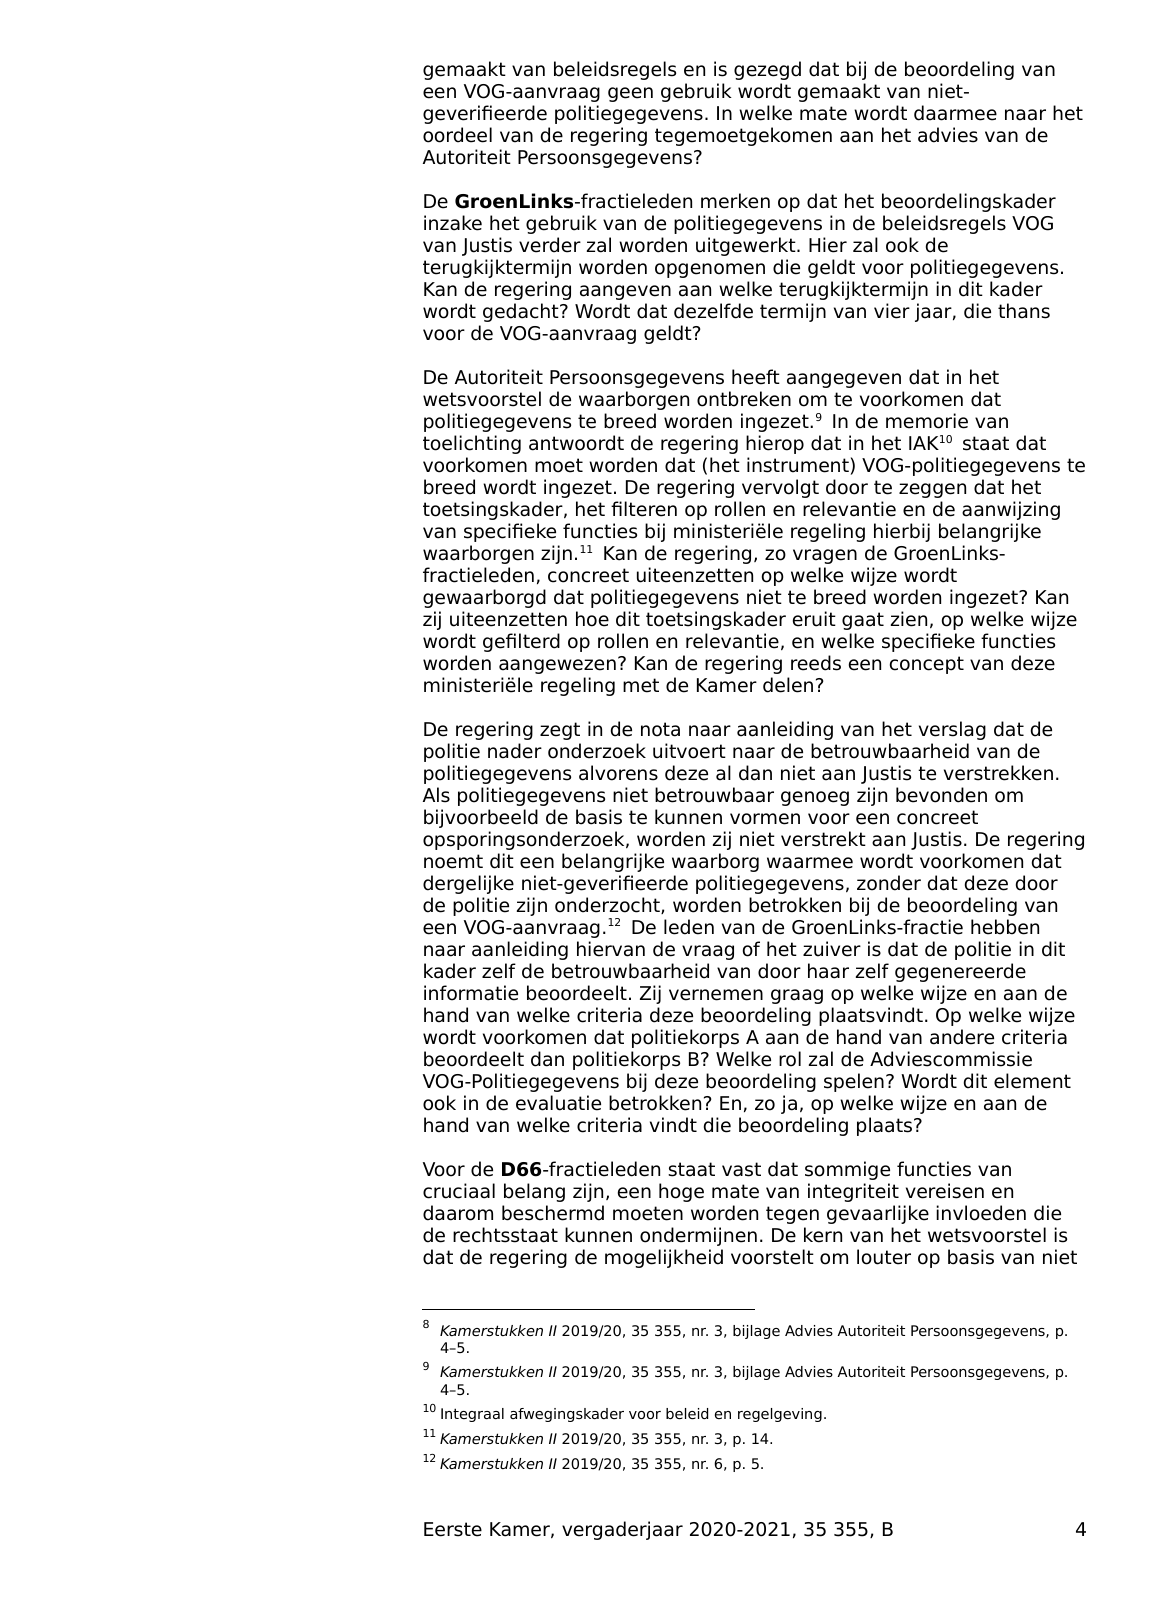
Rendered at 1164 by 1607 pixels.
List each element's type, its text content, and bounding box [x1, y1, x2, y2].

text Kamerstukken II 2019/20, 35 355, nr. 3, p. 14. [422, 1427, 1087, 1449]
text Voor de D66-fractieleden staat vast dat sommige functies van cruciaal belang zijn, een hoge mate van integriteit vereisen en daarom beschermd moeten worden tegen gevaarlijke invloeden die de rechtsstaat kunnen ondermijnen. De kern van het wetsvoorstel is dat de regering de mogelijkheid voorstelt om louter op basis van niet [422, 1159, 1087, 1269]
text Integraal afwegingskader voor beleid en regelgeving. [422, 1402, 1087, 1424]
text De Autoriteit Persoonsgegevens heeft aangegeven dat in het wetsvoorstel de waarborgen ontbreken om te voorkomen dat politiegegevens te breed worden ingezet. In de memorie van toelichting antwoordt de regering hierop dat in het IAK staat dat voorkomen moet worden dat (het instrument) VOG-politiegegevens te breed wordt ingezet. De regering vervolgt door te zeggen dat het toetsingskader, het filteren op rollen en relevantie en de aanwijzing van specifieke functies bij ministeriële regeling hierbij belangrijke waarborgen zijn. Kan de regering, zo vragen de GroenLinks-fractieleden, concreet uiteenzetten op welke wijze wordt gewaarborgd dat politiegegevens niet te breed worden ingezet? Kan zij uiteenzetten hoe dit toetsingskader eruit gaat zien, op welke wijze wordt gefilterd op rollen en relevantie, en welke specifieke functies worden aangewezen? Kan de regering reeds een concept van deze ministeriële regeling met de Kamer delen? [422, 367, 1087, 697]
text De regering zegt in de nota naar aanleiding van het verslag dat de politie nader onderzoek uitvoert naar de betrouwbaarheid van de politiegegevens alvorens deze al dan niet aan Justis te verstrekken. Als politiegegevens niet betrouwbaar genoeg zijn bevonden om bijvoorbeeld de basis te kunnen vormen voor een concreet opsporingsonderzoek, worden zij niet verstrekt aan Justis. De regering noemt dit een belangrijke waarborg waarmee wordt voorkomen dat dergelijke niet-geverifieerde politiegegevens, zonder dat deze door de politie zijn onderzocht, worden betrokken bij de beoordeling van een VOG-aanvraag. De leden van de GroenLinks-fractie hebben naar aanleiding hiervan de vraag of het zuiver is dat de politie in dit kader zelf de betrouwbaarheid van door haar zelf gegenereerde informatie beoordeelt. Zij vernemen graag op welke wijze en aan de hand van welke criteria deze beoordeling plaatsvindt. Op welke wijze wordt voorkomen dat politiekorps A aan de hand van andere criteria beoordeelt dan politiekorps B? Welke rol zal de Adviescommissie VOG-Politiegegevens bij deze beoordeling spelen? Wordt dit element ook in de evaluatie betrokken? En, zo ja, op welke wijze en aan de hand van welke criteria vindt die beoordeling plaats? [422, 719, 1087, 1137]
text Kamerstukken II 2019/20, 35 355, nr. 6, p. 5. [422, 1452, 1087, 1474]
text De GroenLinks-fractieleden merken op dat het beoordelingskader inzake het gebruik van de politiegegevens in de beleidsregels VOG van Justis verder zal worden uitgewerkt. Hier zal ook de terugkijktermijn worden opgenomen die geldt voor politiegegevens. Kan de regering aangeven aan welke terugkijktermijn in dit kader wordt gedacht? Wordt dat dezelfde termijn van vier jaar, die thans voor de VOG-aanvraag geldt? [422, 191, 1087, 345]
text gemaakt van beleidsregels en is gezegd dat bij de beoordeling van een VOG-aanvraag geen gebruik wordt gemaakt van niet-geverifieerde politiegegevens. In welke mate wordt daarmee naar het oordeel van de regering tegemoetgekomen aan het advies van de Autoriteit Persoonsgegevens? [422, 59, 1087, 169]
text Kamerstukken II 2019/20, 35 355, nr. 3, bijlage Advies Autoriteit Persoonsgegevens, p. 4–5. [422, 1360, 1087, 1399]
text Kamerstukken II 2019/20, 35 355, nr. 3, bijlage Advies Autoriteit Persoonsgegevens, p. 4–5. [422, 1318, 1087, 1357]
